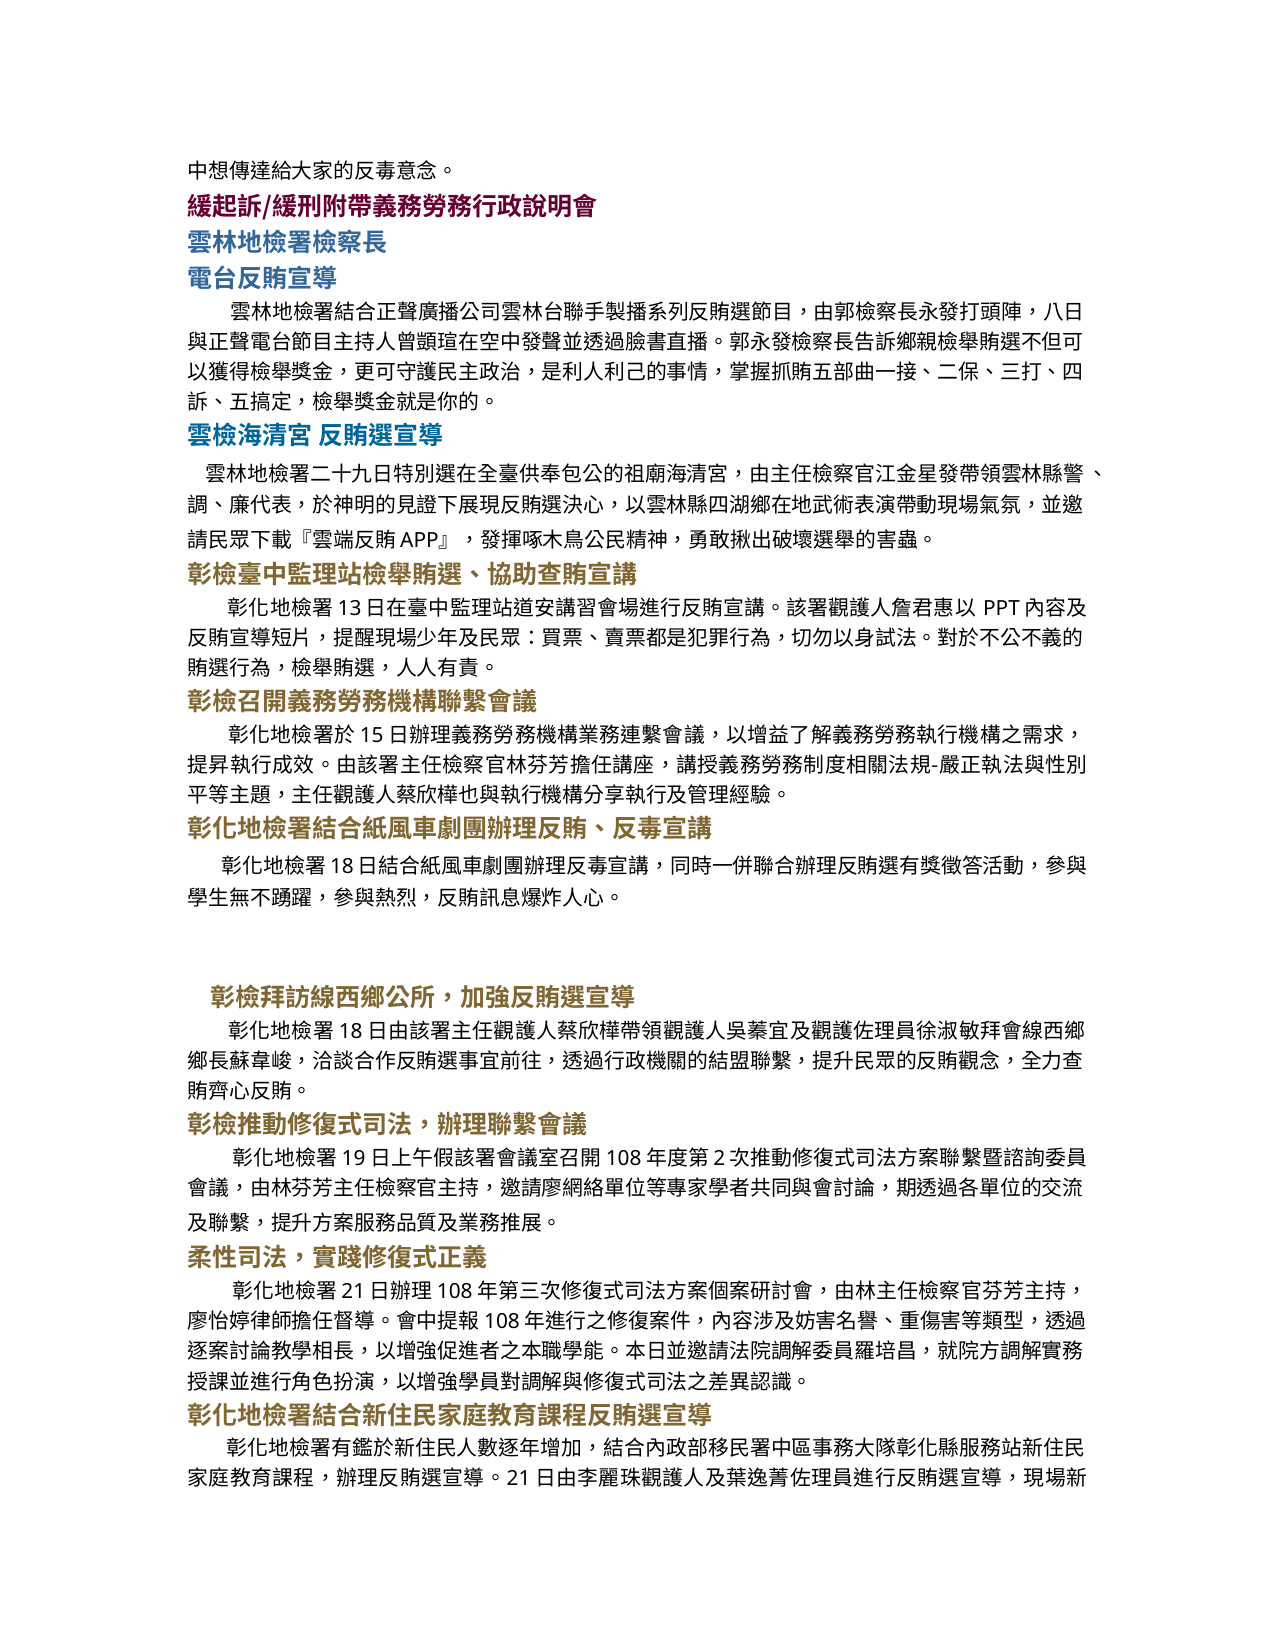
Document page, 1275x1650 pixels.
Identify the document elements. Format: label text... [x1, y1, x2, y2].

text 中想傳達給大家的反毒意念。 [187, 150, 1087, 186]
text 雲林地檢署二十九日特別選在全臺供奉包公的祖廟海清宮，由主任檢察官江金星發帶領雲林縣警、調、廉代表，於神明的見證下展現反賄選決心，以雲林縣四湖鄉在地武術表演帶動現場氣氛，並邀請民眾下載『雲端反賄APP』，發揮啄木鳥公民精神，勇敢揪出破壞選舉的害蟲。 [187, 452, 1087, 555]
text 彰化地檢署有鑑於新住民人數逐年增加，結合內政部移民署中區事務大隊彰化縣服務站新住民家庭教育課程，辦理反賄選宣導。21日由李麗珠觀護人及葉逸菁佐理員進行反賄選宣導，現場新 [187, 1431, 1087, 1492]
text 雲檢海清宮 反賄選宣導 [187, 416, 1087, 452]
text 彰檢拜訪線西鄉公所，加強反賄選宣導 [187, 978, 1087, 1014]
text 柔性司法，實踐修復式正義 [187, 1238, 1087, 1274]
text 彰檢推動修復式司法，辦理聯繫會議 [187, 1105, 1087, 1141]
text 彰檢臺中監理站檢舉賄選、協助查賄宣講 [187, 555, 1087, 591]
text 彰檢召開義務勞務機構聯繫會議 [187, 682, 1087, 718]
text 雲林地檢署結合正聲廣播公司雲林台聯手製播系列反賄選節目，由郭檢察長永發打頭陣，八日與正聲電台節目主持人曾顗瑄在空中發聲並透過臉書直播。郭永發檢察長告訴鄉親檢舉賄選不但可以獲得檢舉獎金，更可守護民主政治，是利人利己的事情，掌握抓賄五部曲一接、二保、三打、四訴、五搞定，檢舉獎金就是你的。 [187, 295, 1087, 416]
text 緩起訴/緩刑附帶義務勞務行政說明會 [187, 186, 1087, 222]
text 彰化地檢署19日上午假該署會議室召開108年度第2次推動修復式司法方案聯繫暨諮詢委員會議，由林芬芳主任檢察官主持，邀請廖網絡單位等專家學者共同與會討論，期透過各單位的交流及聯繫，提升方案服務品質及業務推展。 [187, 1141, 1087, 1238]
text 彰化地檢署18日由該署主任觀護人蔡欣樺帶領觀護人吳蓁宜及觀護佐理員徐淑敏拜會線西鄉鄉長蘇韋峻，洽談合作反賄選事宜前往，透過行政機關的結盟聯繫，提升民眾的反賄觀念，全力查賄齊心反賄。 [187, 1014, 1087, 1105]
text 彰化地檢署18日結合紙風車劇團辦理反毒宣講，同時一併聯合辦理反賄選有獎徵答活動，參與學生無不踴躍，參與熱烈，反賄訊息爆炸人心。 [187, 845, 1087, 911]
text 彰化地檢署21日辦理108年第三次修復式司法方案個案研討會，由林主任檢察官芬芳主持，廖怡婷律師擔任督導。會中提報108年進行之修復案件，內容涉及妨害名譽、重傷害等類型，透過逐案討論教學相長，以增強促進者之本職學能。本日並邀請法院調解委員羅培昌，就院方調解實務授課並進行角色扮演，以增強學員對調解與修復式司法之差異認識。 [187, 1274, 1087, 1395]
text 雲林地檢署檢察長 [187, 222, 1087, 259]
text 彰化地檢署於15日辦理義務勞務機構業務連繫會議，以增益了解義務勞務執行機構之需求，提昇執行成效。由該署主任檢察官林芬芳擔任講座，講授義務勞務制度相關法規-嚴正執法與性別平等主題，主任觀護人蔡欣樺也與執行機構分享執行及管理經驗。 [187, 718, 1087, 809]
text 彰化地檢署結合新住民家庭教育課程反賄選宣導 [187, 1395, 1087, 1431]
text 彰化地檢署13日在臺中監理站道安講習會場進行反賄宣講。該署觀護人詹君惠以PPT內容及反賄宣導短片，提醒現場少年及民眾：買票、賣票都是犯罪行為，切勿以身試法。對於不公不義的賄選行為，檢舉賄選，人人有責。 [187, 591, 1087, 682]
text 電台反賄宣導 [187, 259, 1087, 295]
text 彰化地檢署結合紙風車劇團辦理反賄、反毒宣講 [187, 809, 1087, 845]
